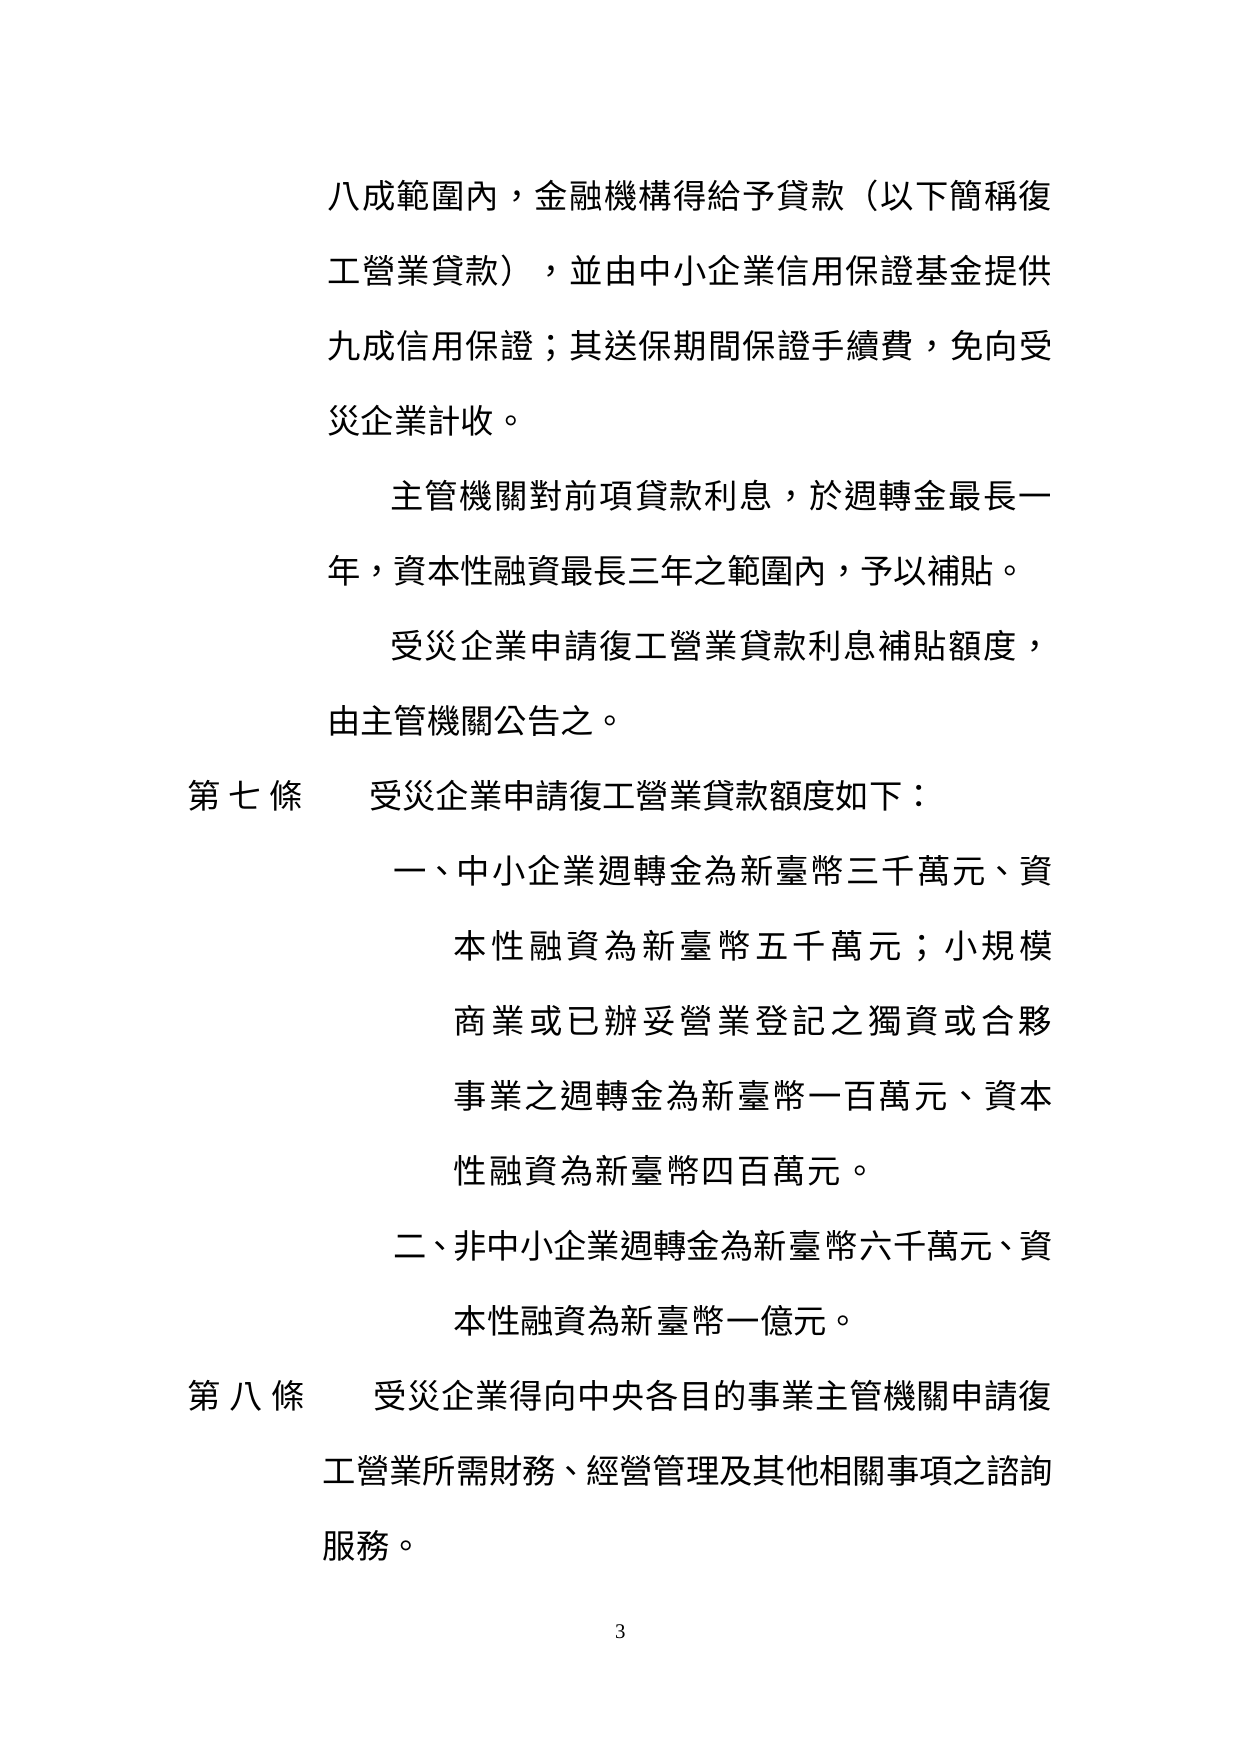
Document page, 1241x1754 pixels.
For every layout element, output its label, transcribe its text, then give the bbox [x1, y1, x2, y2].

text 八成範圍內，金融機構得給予貸款（以下簡稱復工營業貸款），並由中小企業信用保證基金提供九成信用保證；其送保期間保證手續費，免向受災企業計收。 [187, 157, 1053, 457]
text 受災企業申請復工營業貸款利息補貼額度，由主管機關公告之。 [327, 607, 1053, 757]
text 一、中小企業週轉金為新臺幣三千萬元、資本性融資為新臺幣五千萬元；小規模商業或已辦妥營業登記之獨資或合夥事業之週轉金為新臺幣一百萬元、資本性融資為新臺幣四百萬元。 [393, 832, 1053, 1207]
text 第 七 條 受災企業申請復工營業貸款額度如下： [187, 757, 1053, 832]
text 第 八 條 受災企業得向中央各目的事業主管機關申請復工營業所需財務、經營管理及其他相關事項之諮詢服務。 [187, 1357, 1053, 1582]
text 二、非中小企業週轉金為新臺幣六千萬元、資本性融資為新臺幣一億元。 [393, 1207, 1053, 1357]
text 主管機關對前項貸款利息，於週轉金最長一年，資本性融資最長三年之範圍內，予以補貼。 [327, 457, 1053, 607]
